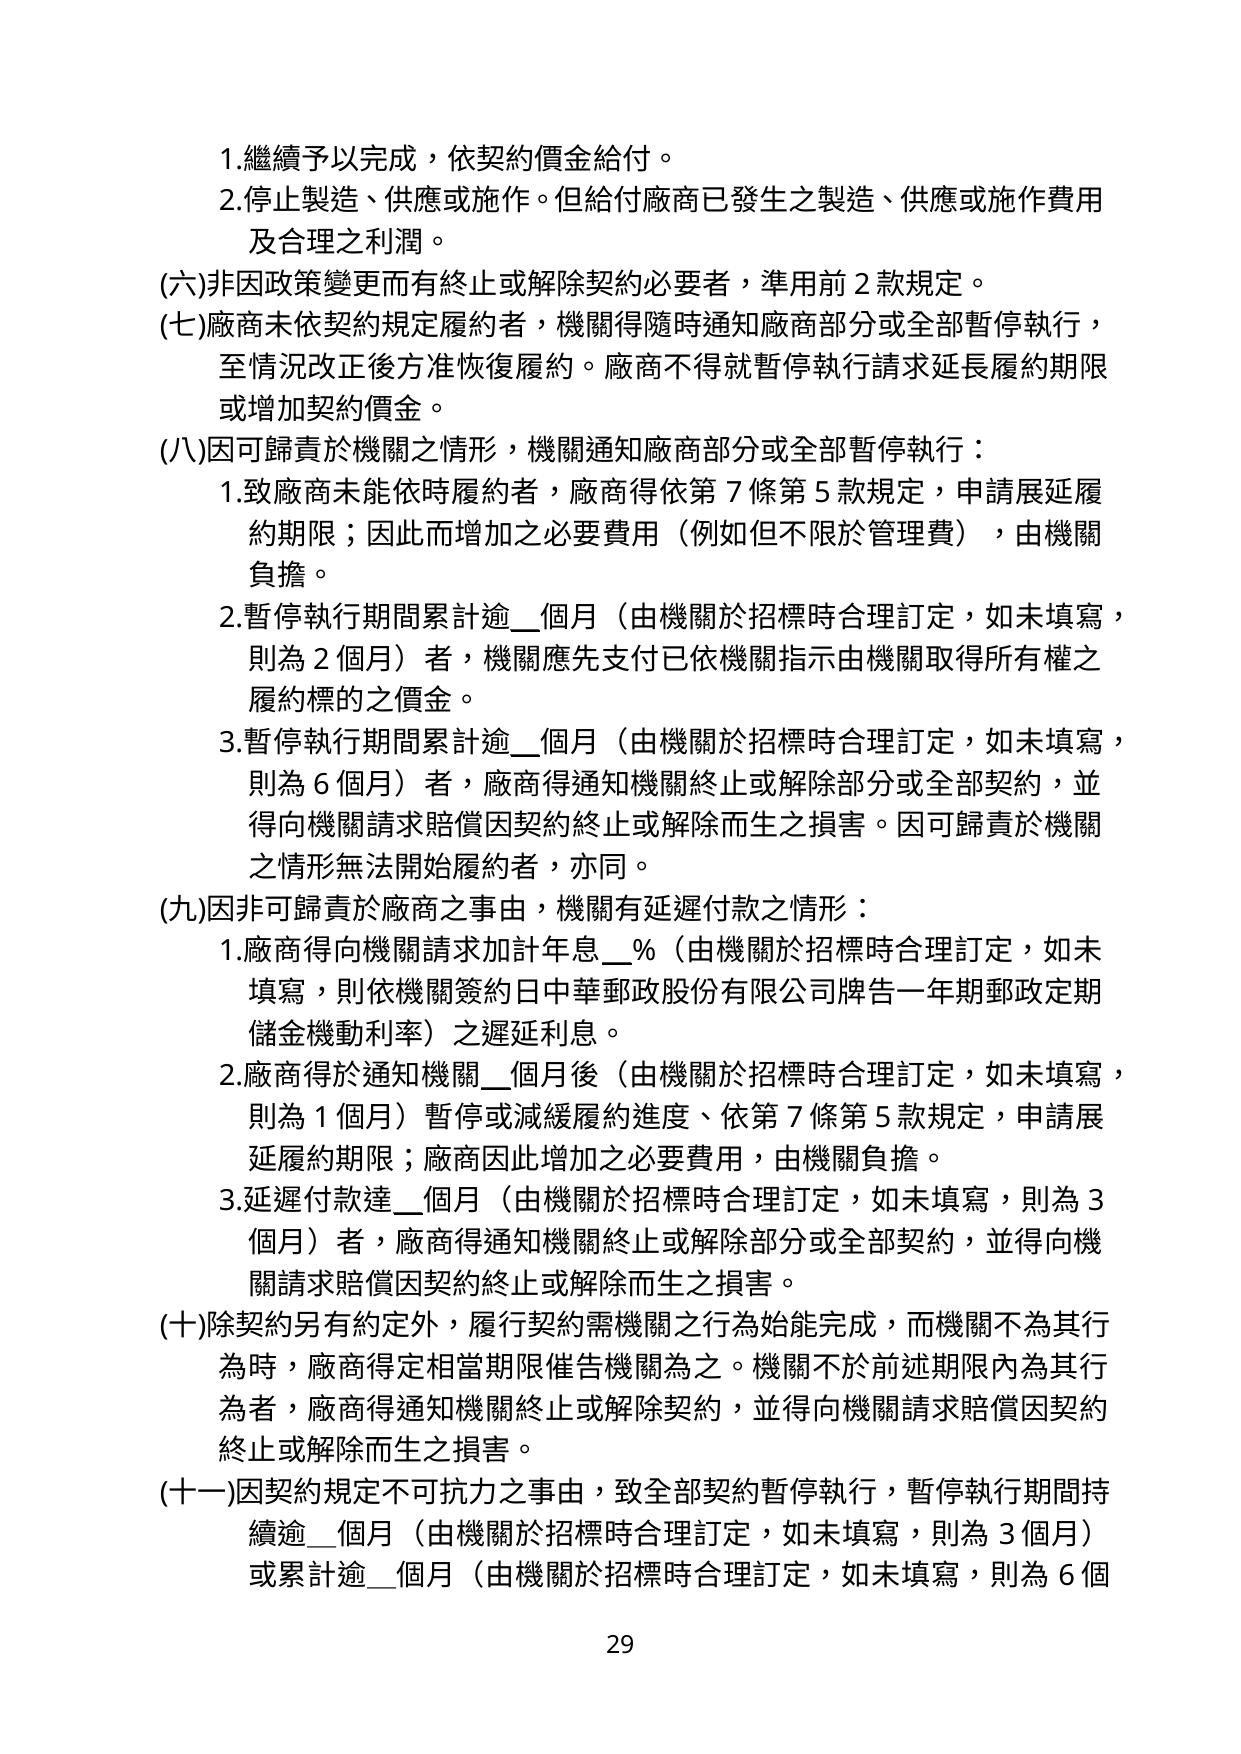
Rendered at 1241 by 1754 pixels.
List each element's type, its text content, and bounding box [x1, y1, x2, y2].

text 2.暫停執行期間累計逾＿個月（由機關於招標時合理訂定，如未填寫，則為2個月）者，機關應先支付已依機關指示由機關取得所有權之履約標的之價金。 [218, 594, 1104, 719]
text (十一)因契約規定不可抗力之事由，致全部契約暫停執行，暫停執行期間持續逾＿個月（由機關於招標時合理訂定，如未填寫，則為3個月）或累計逾＿個月（由機關於招標時合理訂定，如未填寫，則為6個 [159, 1469, 1110, 1594]
text (八)因可歸責於機關之情形，機關通知廠商部分或全部暫停執行： [159, 427, 1110, 469]
text (七)廠商未依契約規定履約者，機關得隨時通知廠商部分或全部暫停執行，至情況改正後方准恢復履約。廠商不得就暫停執行請求延長履約期限或增加契約價金。 [159, 302, 1110, 427]
text 1.廠商得向機關請求加計年息＿%（由機關於招標時合理訂定，如未填寫，則依機關簽約日中華郵政股份有限公司牌告一年期郵政定期儲金機動利率）之遲延利息。 [218, 927, 1104, 1052]
text 2.廠商得於通知機關＿個月後（由機關於招標時合理訂定，如未填寫，則為1個月）暫停或減緩履約進度、依第7條第5款規定，申請展延履約期限；廠商因此增加之必要費用，由機關負擔。 [218, 1052, 1104, 1177]
text 3.暫停執行期間累計逾＿個月（由機關於招標時合理訂定，如未填寫，則為6個月）者，廠商得通知機關終止或解除部分或全部契約，並得向機關請求賠償因契約終止或解除而生之損害。因可歸責於機關之情形無法開始履約者，亦同。 [218, 719, 1104, 886]
text (十)除契約另有約定外，履行契約需機關之行為始能完成，而機關不為其行為時，廠商得定相當期限催告機關為之。機關不於前述期限內為其行為者，廠商得通知機關終止或解除契約，並得向機關請求賠償因契約終止或解除而生之損害。 [159, 1302, 1110, 1469]
text 3.延遲付款達＿個月（由機關於招標時合理訂定，如未填寫，則為3個月）者，廠商得通知機關終止或解除部分或全部契約，並得向機關請求賠償因契約終止或解除而生之損害。 [218, 1177, 1104, 1302]
text (六)非因政策變更而有終止或解除契約必要者，準用前2款規定。 [159, 261, 1110, 302]
text (九)因非可歸責於廠商之事由，機關有延遲付款之情形： [159, 886, 1110, 927]
text 1.致廠商未能依時履約者，廠商得依第7條第5款規定，申請展延履約期限；因此而增加之必要費用（例如但不限於管理費），由機關負擔。 [218, 469, 1104, 594]
text 1.繼續予以完成，依契約價金給付。 [218, 136, 1104, 177]
text 2.停止製造、供應或施作。但給付廠商已發生之製造、供應或施作費用及合理之利潤。 [218, 177, 1104, 261]
